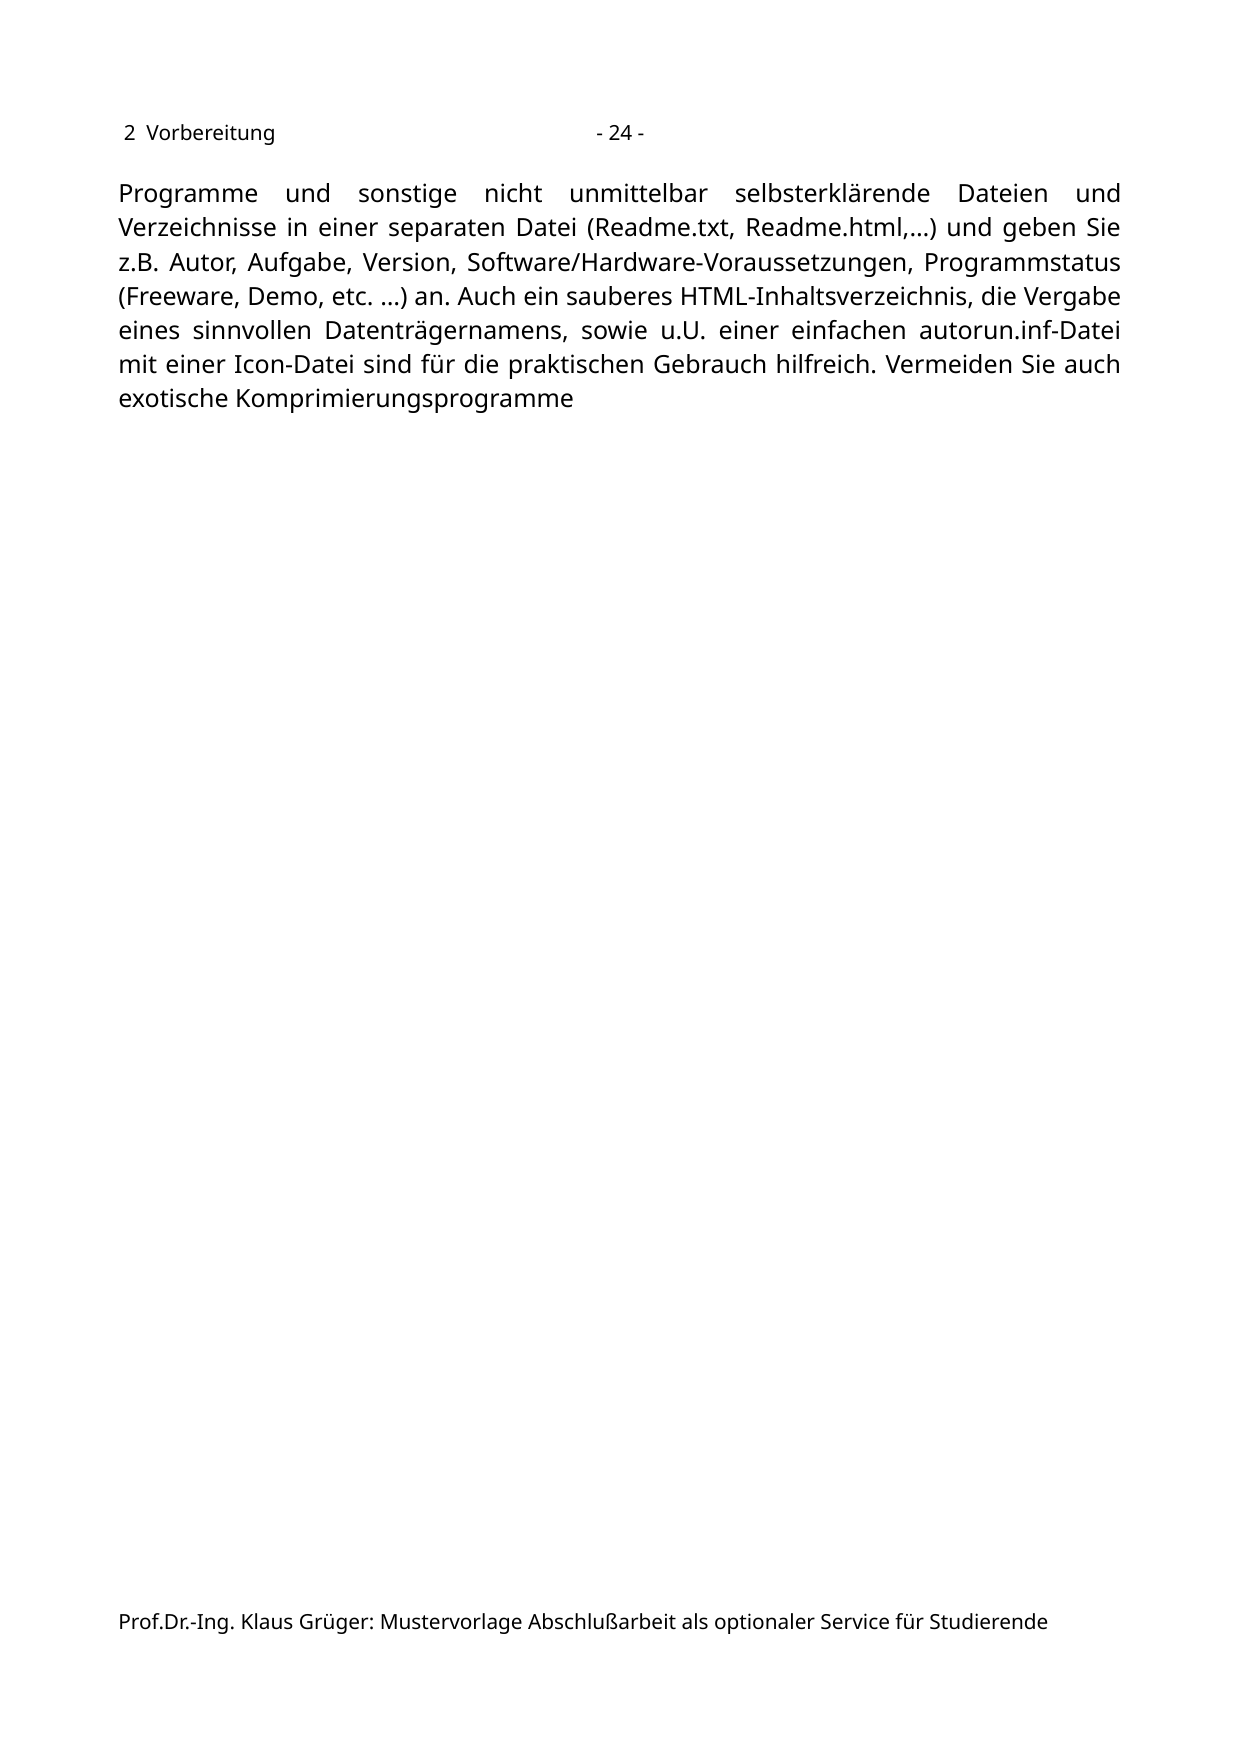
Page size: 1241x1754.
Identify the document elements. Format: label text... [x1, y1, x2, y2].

text Programme und sonstige nicht unmittelbar selbsterklärende Dateien und Verzeichnisse in einer separaten Datei (Readme.txt, Readme.html,…) und geben Sie z.B. Autor, Aufgabe, Version, Software/Hardware-Voraussetzungen, Programmstatus (Freeware, Demo, etc. …) an. Auch ein sauberes HTML-Inhaltsverzeichnis, die Vergabe eines sinnvollen Datenträgernamens, sowie u.U. einer einfachen autorun.inf-Datei mit einer Icon-Datei sind für die praktischen Gebrauch hilfreich. Vermeiden Sie auch exotische Komprimierungsprogramme [118, 176, 1122, 414]
